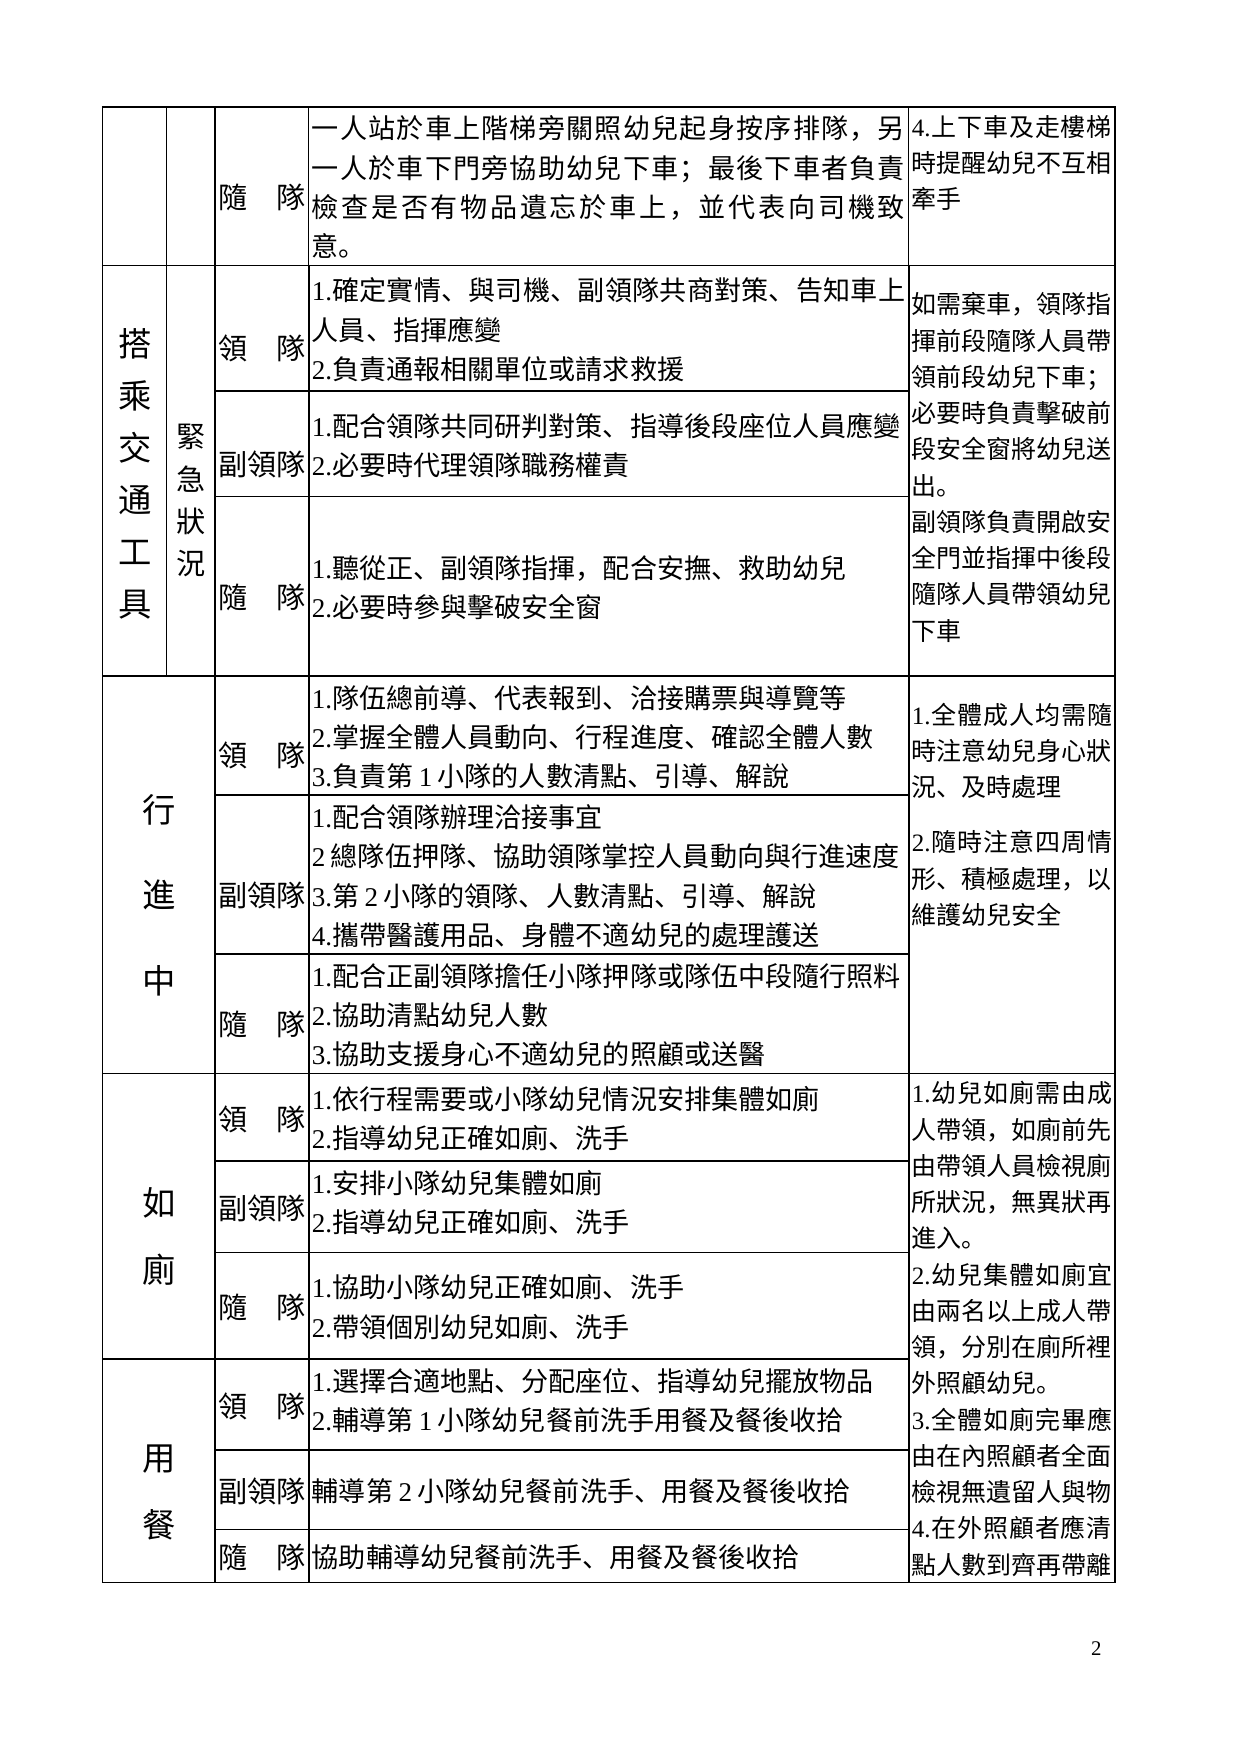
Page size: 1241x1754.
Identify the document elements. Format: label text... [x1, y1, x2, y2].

table_cell 1.幼兒如廁需由成人帶領，如廁前先由帶領人員檢視廁所狀況，無異狀再進入。 2.幼兒集體如廁宜由兩名以上成人帶領，分別在廁所裡外照顧幼兒。 3.全體如廁完畢應由在內照顧者全面檢視無遺留人與物4.在外照顧者應清點人數到齊再帶離 [910, 1074, 1114, 1581]
table_cell 隨 隊 [216, 497, 308, 675]
table_cell 副領隊 [216, 1162, 308, 1252]
table_cell 1.聽從正、副領隊指揮，配合安撫、救助幼兒 2.必要時參與擊破安全窗 [310, 497, 908, 675]
table_cell 1.配合領隊辦理洽接事宜 2總隊伍押隊、協助領隊掌控人員動向與行進速度 3.第2小隊的領隊、人數清點、引導、解說 4.攜帶醫護用品、身體不適幼兒的處理護送 [310, 796, 908, 953]
table_cell 行 進 中 [103, 677, 214, 1072]
table_cell 領 隊 [216, 1074, 308, 1160]
table_cell 1.依行程需要或小隊幼兒情況安排集體如廁 2.指導幼兒正確如廁、洗手 [310, 1074, 908, 1160]
table_cell 領 隊 [216, 266, 308, 390]
table_cell 1.確定實情、與司機、副領隊共商對策、告知車上人員、指揮應變 2.負責通報相關單位或請求救援 [310, 266, 908, 390]
table_cell 副領隊 [216, 796, 308, 953]
table_cell 搭乘交通工具 [103, 266, 166, 675]
table_cell 1.協助小隊幼兒正確如廁、洗手 2.帶領個別幼兒如廁、洗手 [310, 1253, 908, 1358]
table_cell 1.配合正副領隊擔任小隊押隊或隊伍中段隨行照料 2.協助清點幼兒人數 3.協助支援身心不適幼兒的照顧或送醫 [310, 955, 908, 1072]
table_cell 輔導第2小隊幼兒餐前洗手、用餐及餐後收拾 [310, 1451, 908, 1529]
table_cell 副領隊 [216, 392, 308, 496]
table_cell 1.全體成人均需隨時注意幼兒身心狀況、及時處理 2.隨時注意四周情形、積極處理，以維護幼兒安全 [910, 677, 1114, 1072]
table_cell 領 隊 [216, 677, 308, 794]
table_cell 緊急狀況 [167, 266, 214, 675]
table_cell 隨 隊 [216, 1253, 308, 1358]
table_cell 一人站於車上階梯旁關照幼兒起身按序排隊，另一人於車下門旁協助幼兒下車；最後下車者負責檢查是否有物品遺忘於車上，並代表向司機致意。 [309, 108, 908, 264]
table_cell 1.選擇合適地點、分配座位、指導幼兒擺放物品 2.輔導第1小隊幼兒餐前洗手用餐及餐後收拾 [310, 1360, 908, 1449]
table_cell 隨 隊 [216, 108, 308, 264]
table_cell 用 餐 [103, 1360, 214, 1581]
table_cell 領 隊 [216, 1360, 308, 1449]
table_cell 協助輔導幼兒餐前洗手、用餐及餐後收拾 [310, 1530, 908, 1581]
table_cell 隨 隊 [216, 955, 308, 1072]
table_cell 如 廁 [103, 1074, 214, 1358]
table_cell 1.配合領隊共同研判對策、指導後段座位人員應變 2.必要時代理領隊職務權責 [310, 392, 908, 496]
table_cell 隨 隊 [216, 1530, 308, 1581]
table_cell 如需棄車，領隊指揮前段隨隊人員帶領前段幼兒下車；必要時負責擊破前段安全窗將幼兒送出。 副領隊負責開啟安全門並指揮中後段隨隊人員帶領幼兒下車 [910, 266, 1114, 675]
table_cell 1.隊伍總前導、代表報到、洽接購票與導覽等 2.掌握全體人員動向、行程進度、確認全體人數 3.負責第1小隊的人數清點、引導、解說 [310, 677, 908, 794]
table_cell 副領隊 [216, 1451, 308, 1529]
table_cell 1.安排小隊幼兒集體如廁 2.指導幼兒正確如廁、洗手 [310, 1162, 908, 1252]
